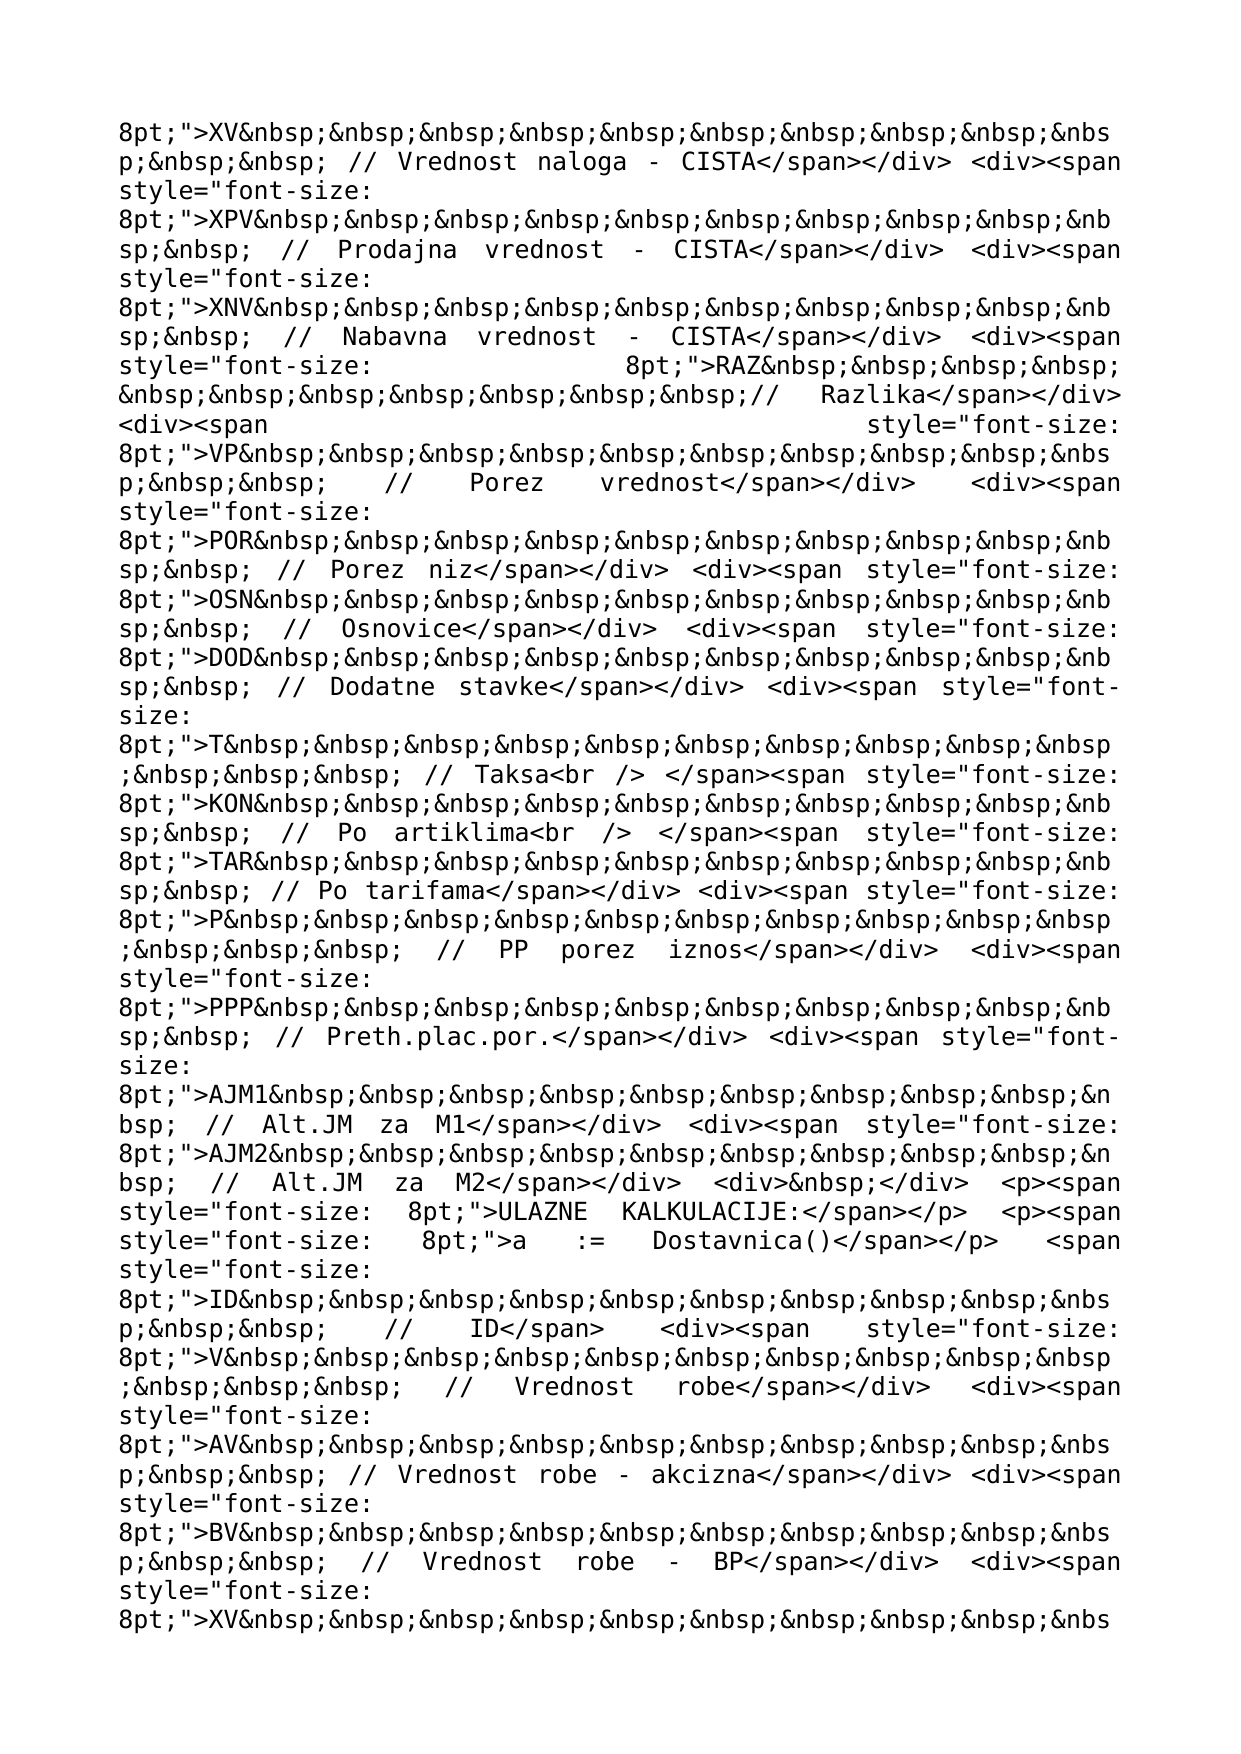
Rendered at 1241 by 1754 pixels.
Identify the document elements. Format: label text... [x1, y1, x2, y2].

text 8pt;">XV&nbsp;&nbsp;&nbsp;&nbsp;&nbsp;&nbsp;&nbsp;&nbsp;&nbsp;&nbsp;&nbsp;&nbsp; // Vrednost naloga - CISTA</span></div> <div><span style="font-size: 8pt;">XPV&nbsp;&nbsp;&nbsp;&nbsp;&nbsp;&nbsp;&nbsp;&nbsp;&nbsp;&nbsp;&nbsp; // Prodajna vrednost - CISTA</span></div> <div><span style="font-size: 8pt;">XNV&nbsp;&nbsp;&nbsp;&nbsp;&nbsp;&nbsp;&nbsp;&nbsp;&nbsp;&nbsp;&nbsp; // Nabavna vrednost - CISTA</span></div> <div><span style="font-size: 8pt;">RAZ&nbsp;&nbsp;&nbsp;&nbsp; &nbsp;&nbsp;&nbsp;&nbsp;&nbsp;&nbsp;&nbsp;// Razlika</span></div> <div><span style="font-size: 8pt;">VP&nbsp;&nbsp;&nbsp;&nbsp;&nbsp;&nbsp;&nbsp;&nbsp;&nbsp;&nbsp;&nbsp;&nbsp; // Porez vrednost</span></div> <div><span style="font-size: 8pt;">POR&nbsp;&nbsp;&nbsp;&nbsp;&nbsp;&nbsp;&nbsp;&nbsp;&nbsp;&nbsp;&nbsp; // Porez niz</span></div> <div><span style="font-size: 8pt;">OSN&nbsp;&nbsp;&nbsp;&nbsp;&nbsp;&nbsp;&nbsp;&nbsp;&nbsp;&nbsp;&nbsp; // Osnovice</span></div> <div><span style="font-size: 8pt;">DOD&nbsp;&nbsp;&nbsp;&nbsp;&nbsp;&nbsp;&nbsp;&nbsp;&nbsp;&nbsp;&nbsp; // Dodatne stavke</span></div> <div><span style="font-size: 8pt;">T&nbsp;&nbsp;&nbsp;&nbsp;&nbsp;&nbsp;&nbsp;&nbsp;&nbsp;&nbsp;&nbsp;&nbsp;&nbsp; // Taksa<br /> </span><span style="font-size: 8pt;">KON&nbsp;&nbsp;&nbsp;&nbsp;&nbsp;&nbsp;&nbsp;&nbsp;&nbsp;&nbsp;&nbsp; // Po artiklima<br /> </span><span style="font-size: 8pt;">TAR&nbsp;&nbsp;&nbsp;&nbsp;&nbsp;&nbsp;&nbsp;&nbsp;&nbsp;&nbsp;&nbsp; // Po tarifama</span></div> <div><span style="font-size: 8pt;">P&nbsp;&nbsp;&nbsp;&nbsp;&nbsp;&nbsp;&nbsp;&nbsp;&nbsp;&nbsp;&nbsp;&nbsp;&nbsp; // PP porez iznos</span></div> <div><span style="font-size: 8pt;">PPP&nbsp;&nbsp;&nbsp;&nbsp;&nbsp;&nbsp;&nbsp;&nbsp;&nbsp;&nbsp;&nbsp; // Preth.plac.por.</span></div> <div><span style="font-size: 8pt;">AJM1&nbsp;&nbsp;&nbsp;&nbsp;&nbsp;&nbsp;&nbsp;&nbsp;&nbsp;&nbsp; // Alt.JM za M1</span></div> <div><span style="font-size: 8pt;">AJM2&nbsp;&nbsp;&nbsp;&nbsp;&nbsp;&nbsp;&nbsp;&nbsp;&nbsp;&nbsp; // Alt.JM za M2</span></div> <div>&nbsp;</div> <p><span style="font-size: 8pt;">ULAZNE KALKULACIJE:</span></p> <p><span style="font-size: 8pt;">a := Dostavnica()</span></p> <span style="font-size: 8pt;">ID&nbsp;&nbsp;&nbsp;&nbsp;&nbsp;&nbsp;&nbsp;&nbsp;&nbsp;&nbsp;&nbsp;&nbsp; // ID</span> <div><span style="font-size: 8pt;">V&nbsp;&nbsp;&nbsp;&nbsp;&nbsp;&nbsp;&nbsp;&nbsp;&nbsp;&nbsp;&nbsp;&nbsp;&nbsp; // Vrednost robe</span></div> <div><span style="font-size: 8pt;">AV&nbsp;&nbsp;&nbsp;&nbsp;&nbsp;&nbsp;&nbsp;&nbsp;&nbsp;&nbsp;&nbsp;&nbsp; // Vrednost robe - akcizna</span></div> <div><span style="font-size: 8pt;">BV&nbsp;&nbsp;&nbsp;&nbsp;&nbsp;&nbsp;&nbsp;&nbsp;&nbsp;&nbsp;&nbsp;&nbsp; // Vrednost robe - BP</span></div> <div><span style="font-size: 8pt;">XV&nbsp;&nbsp;&nbsp;&nbsp;&nbsp;&nbsp;&nbsp;&nbsp;&nbsp;&nbs [118, 118, 1122, 1635]
